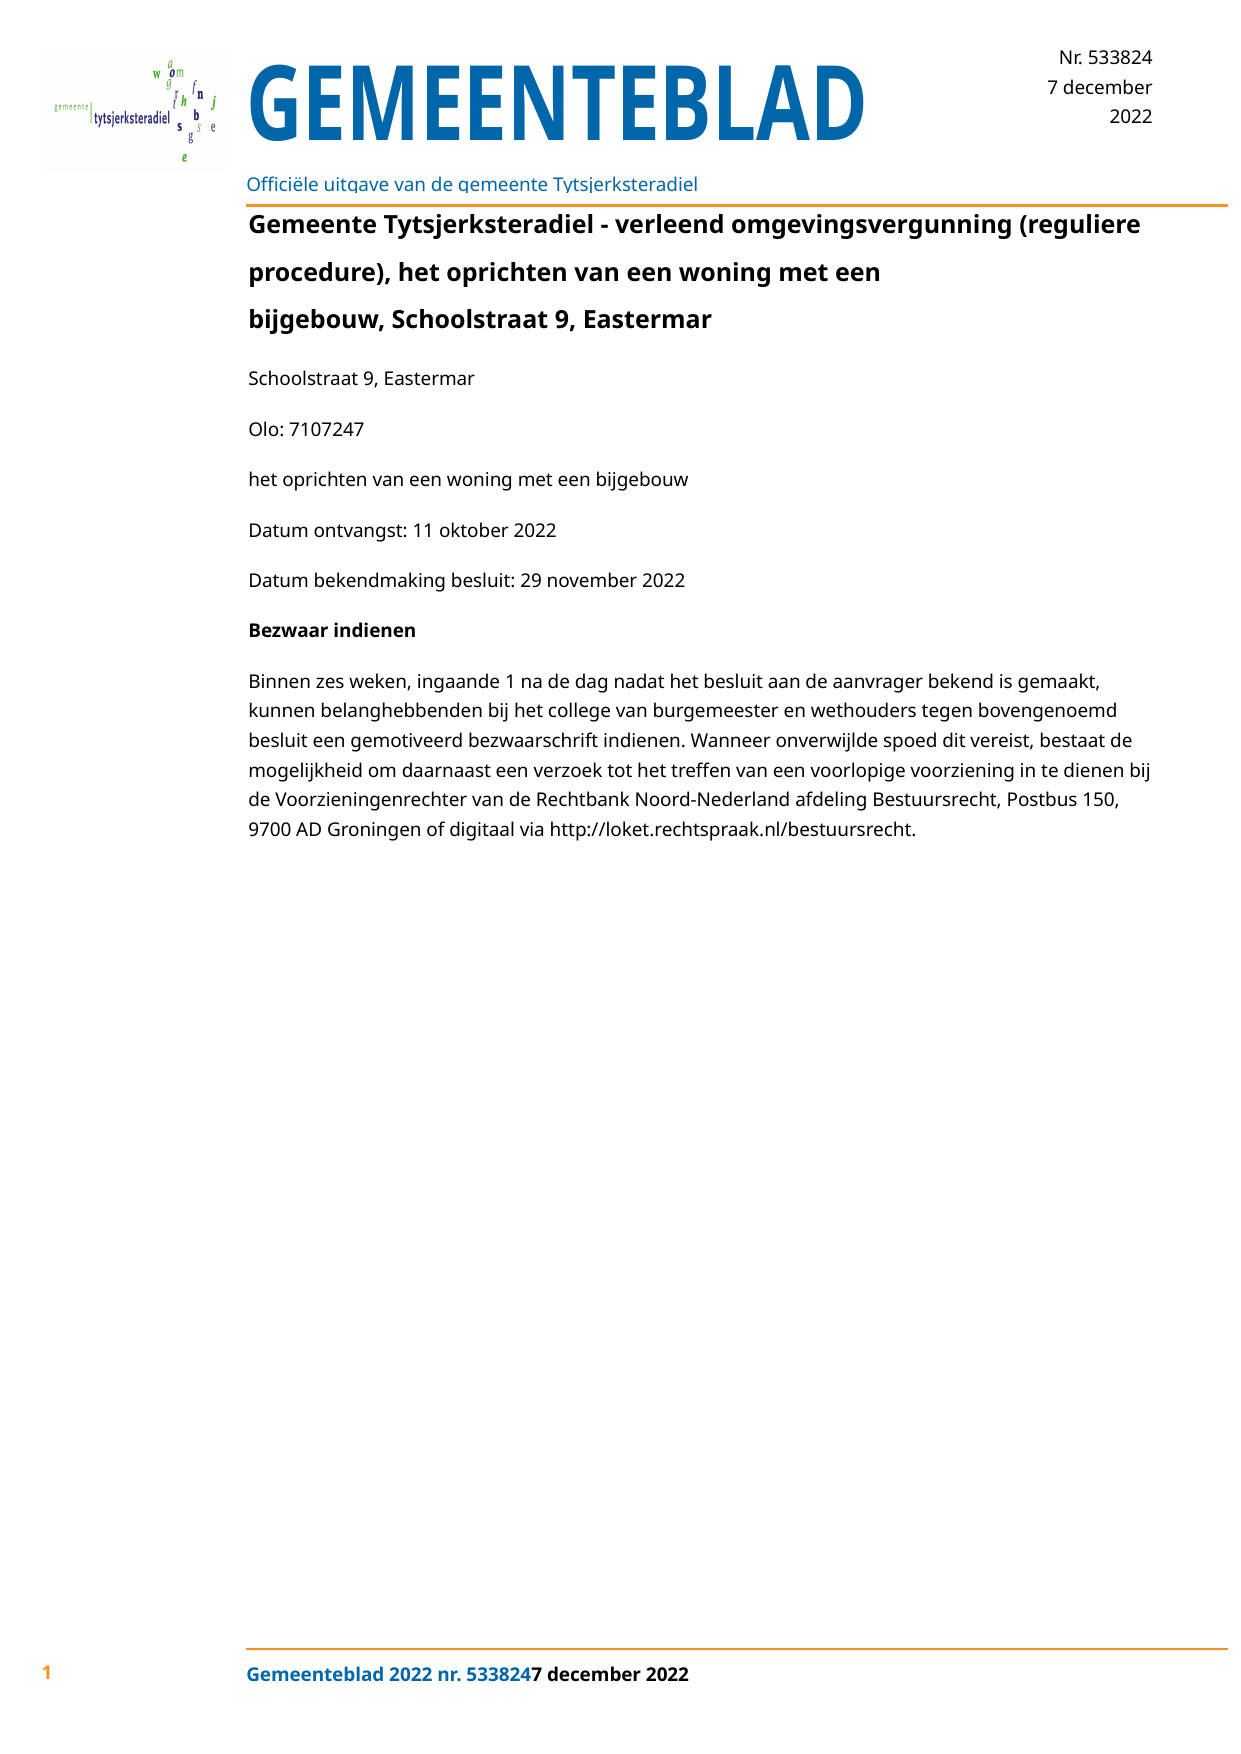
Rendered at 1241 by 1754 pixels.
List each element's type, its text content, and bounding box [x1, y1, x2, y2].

picture [41, 47, 231, 172]
text Datum bekendmaking besluit: 29 november 2022 [248, 567, 1152, 593]
text het oprichten van een woning met een bijgebouw [248, 466, 1152, 492]
text Olo: 7107247 [248, 416, 1152, 442]
text Gemeente Tytsjerksteradiel - verleend omgevingsvergunning (reguliere procedure), het oprichten van een woning met een bijgebouw, Schoolstraat 9, Eastermar [248, 207, 1152, 336]
text Datum ontvangst: 11 oktober 2022 [248, 517, 1152, 542]
text Bezwaar indienen [248, 618, 1152, 643]
text Binnen zes weken, ingaande 1 na de dag nadat het besluit aan de aanvrager bekend is gemaakt, kunnen belanghebbenden bij het college van burgemeester en wethouders tegen bovengenoemd besluit een gemotiveerd bezwaarschrift indienen. Wanneer onverwijlde spoed dit vereist, bestaat de mogelijkheid om daarnaast een verzoek tot het treffen van een voorlopige voorziening in te dienen bij de Voorzieningenrechter van de Rechtbank Noord-Nederland afdeling Bestuursrecht, Postbus 150, 9700 AD Groningen of digitaal via http://loket.rechtspraak.nl/bestuursrecht. [248, 668, 1152, 842]
text Schoolstraat 9, Eastermar [248, 366, 1152, 391]
